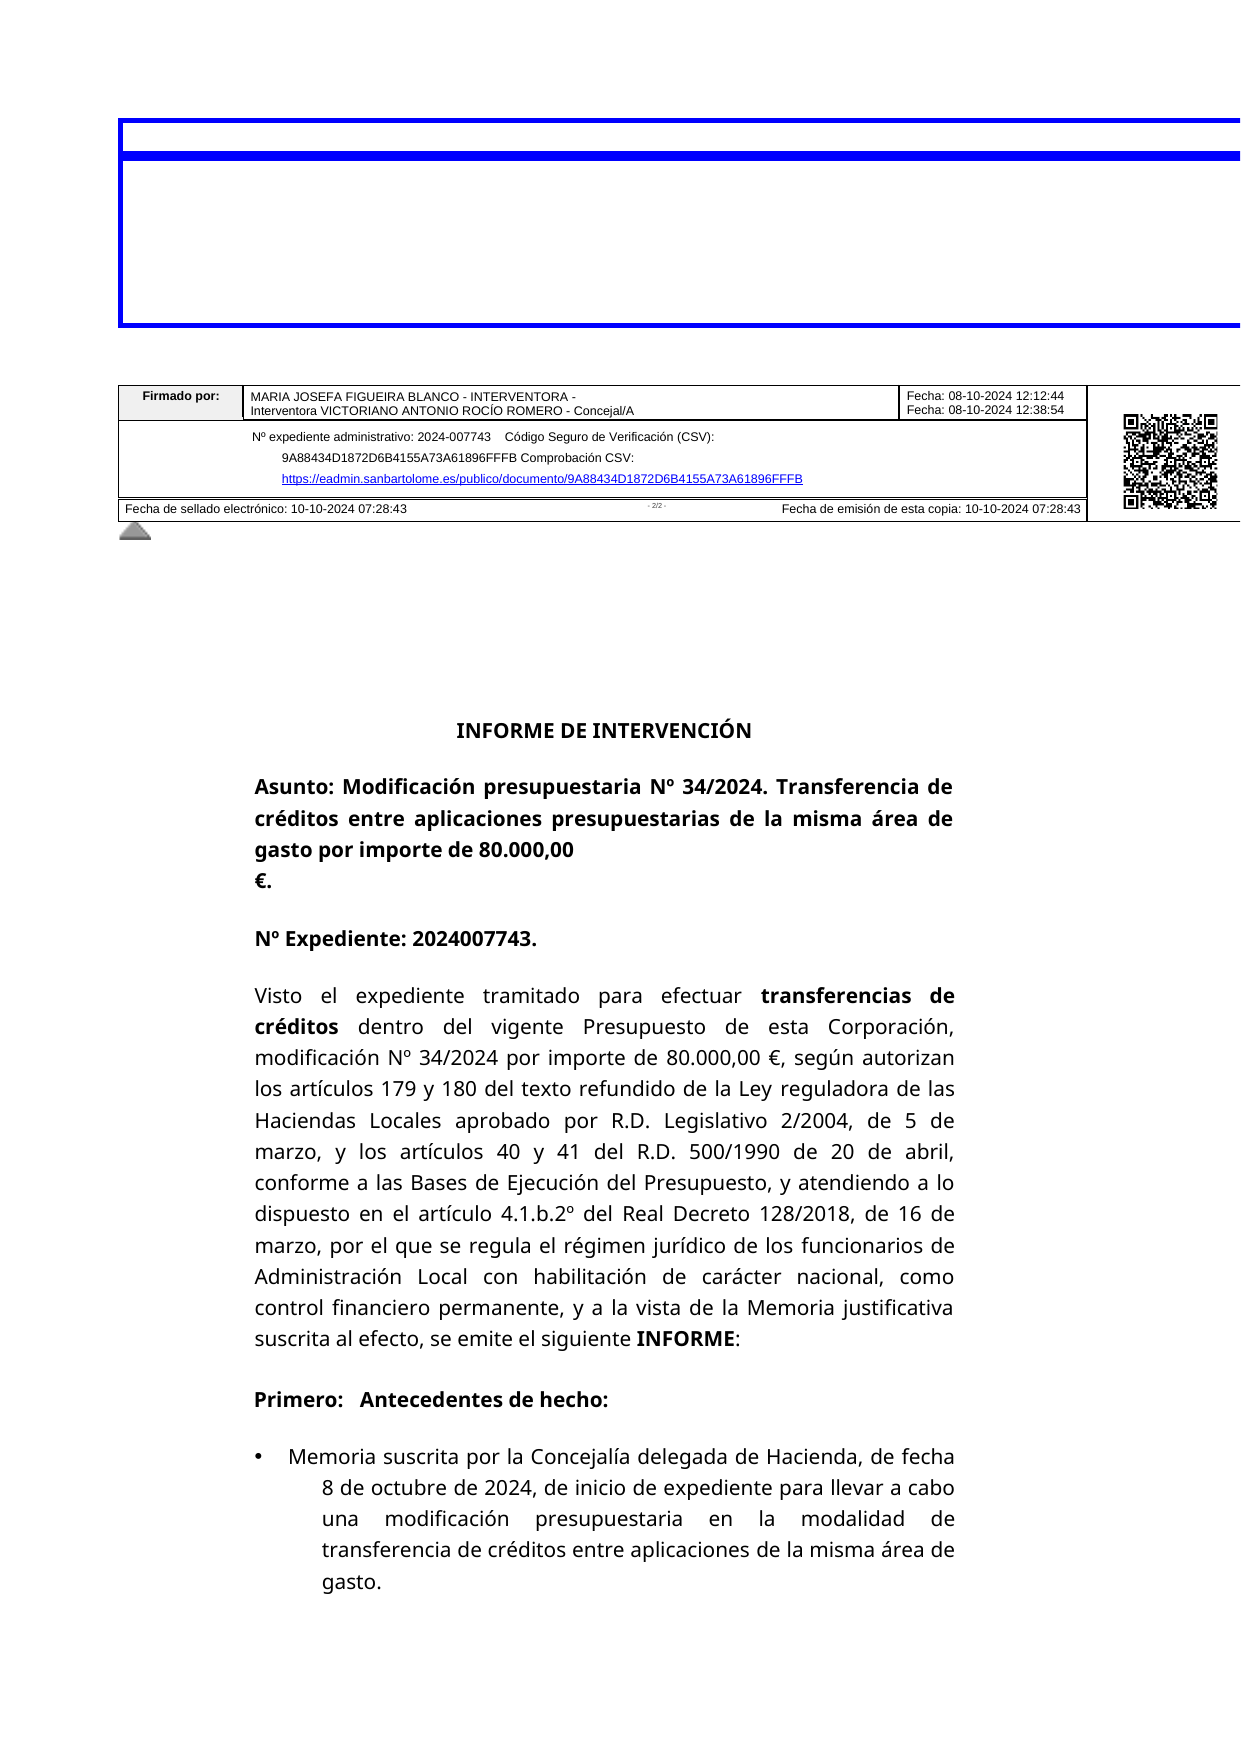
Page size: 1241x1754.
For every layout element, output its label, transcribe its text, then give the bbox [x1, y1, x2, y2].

text €. [254, 867, 1122, 895]
table_header Firmado por: [119, 386, 242, 417]
table_header Fecha: 08-10-2024 12:12:44 Fecha: 08-10-2024 12:38:54 [900, 386, 1086, 419]
table_cell Fecha de sellado electrónico: 10-10-2024 07:28:43 - 2/2 - Fecha de emisión de esta copia: 10-10-2024 07:28:43 [119, 500, 1086, 521]
text Asunto: Modificación presupuestaria Nº 34/2024. Transferencia de créditos entre aplicaciones presupuestarias de la misma área de gasto por importe de 80.000,00 [254, 772, 954, 863]
text INFORME DE INTERVENCIÓN [278, 716, 930, 744]
list Memoria suscrita por la Concejalía delegada de Hacienda, de fecha 8 de octubre de 2024, de inicio de expediente para llevar a cabo una modificación presupuestaria en la modalidad de transferencia de créditos entre aplicaciones de la misma área de gasto. [254, 1442, 956, 1595]
table_cell [123, 123, 1240, 151]
table_cell Nº expediente administrativo: 2024-007743 Código Seguro de Verificación (CSV): 9A88434D1872D6B4155A73A61896FFFB Comprobación CSV: https://eadmin.sanbartolome.es/publico/documento/9A88434D1872D6B4155A73A61896FFFB [119, 421, 1086, 497]
table_header [1088, 386, 1240, 521]
text Visto el expediente tramitado para efectuar transferencias de créditos dentro del vigente Presupuesto de esta Corporación, modificación Nº 34/2024 por importe de 80.000,00 €, según autorizan los artículos 179 y 180 del texto refundido de la Ley reguladora de las Haciendas Locales aprobado por R.D. Legislativo 2/2004, de 5 de marzo, y los artículos 40 y 41 del R.D. 500/1990 de 20 de abril, conforme a las Bases de Ejecución del Presupuesto, y atendiendo a lo dispuesto en el artículo 4.1.b.2º del Real Decreto 128/2018, de 16 de marzo, por el que se regula el régimen jurídico de los funcionarios de Administración Local con habilitación de carácter nacional, como control financiero permanente, y a la vista de la Memoria justificativa suscrita al efecto, se emite el siguiente INFORME: [254, 981, 955, 1353]
table_header MARIA JOSEFA FIGUEIRA BLANCO - INTERVENTORA - Interventora VICTORIANO ANTONIO ROCÍO ROMERO - Concejal/A [244, 386, 898, 419]
text Nº Expediente: 2024007743. [254, 924, 1122, 952]
text Primero: Antecedentes de hecho: [253, 1385, 1122, 1413]
table_cell [123, 161, 1240, 323]
